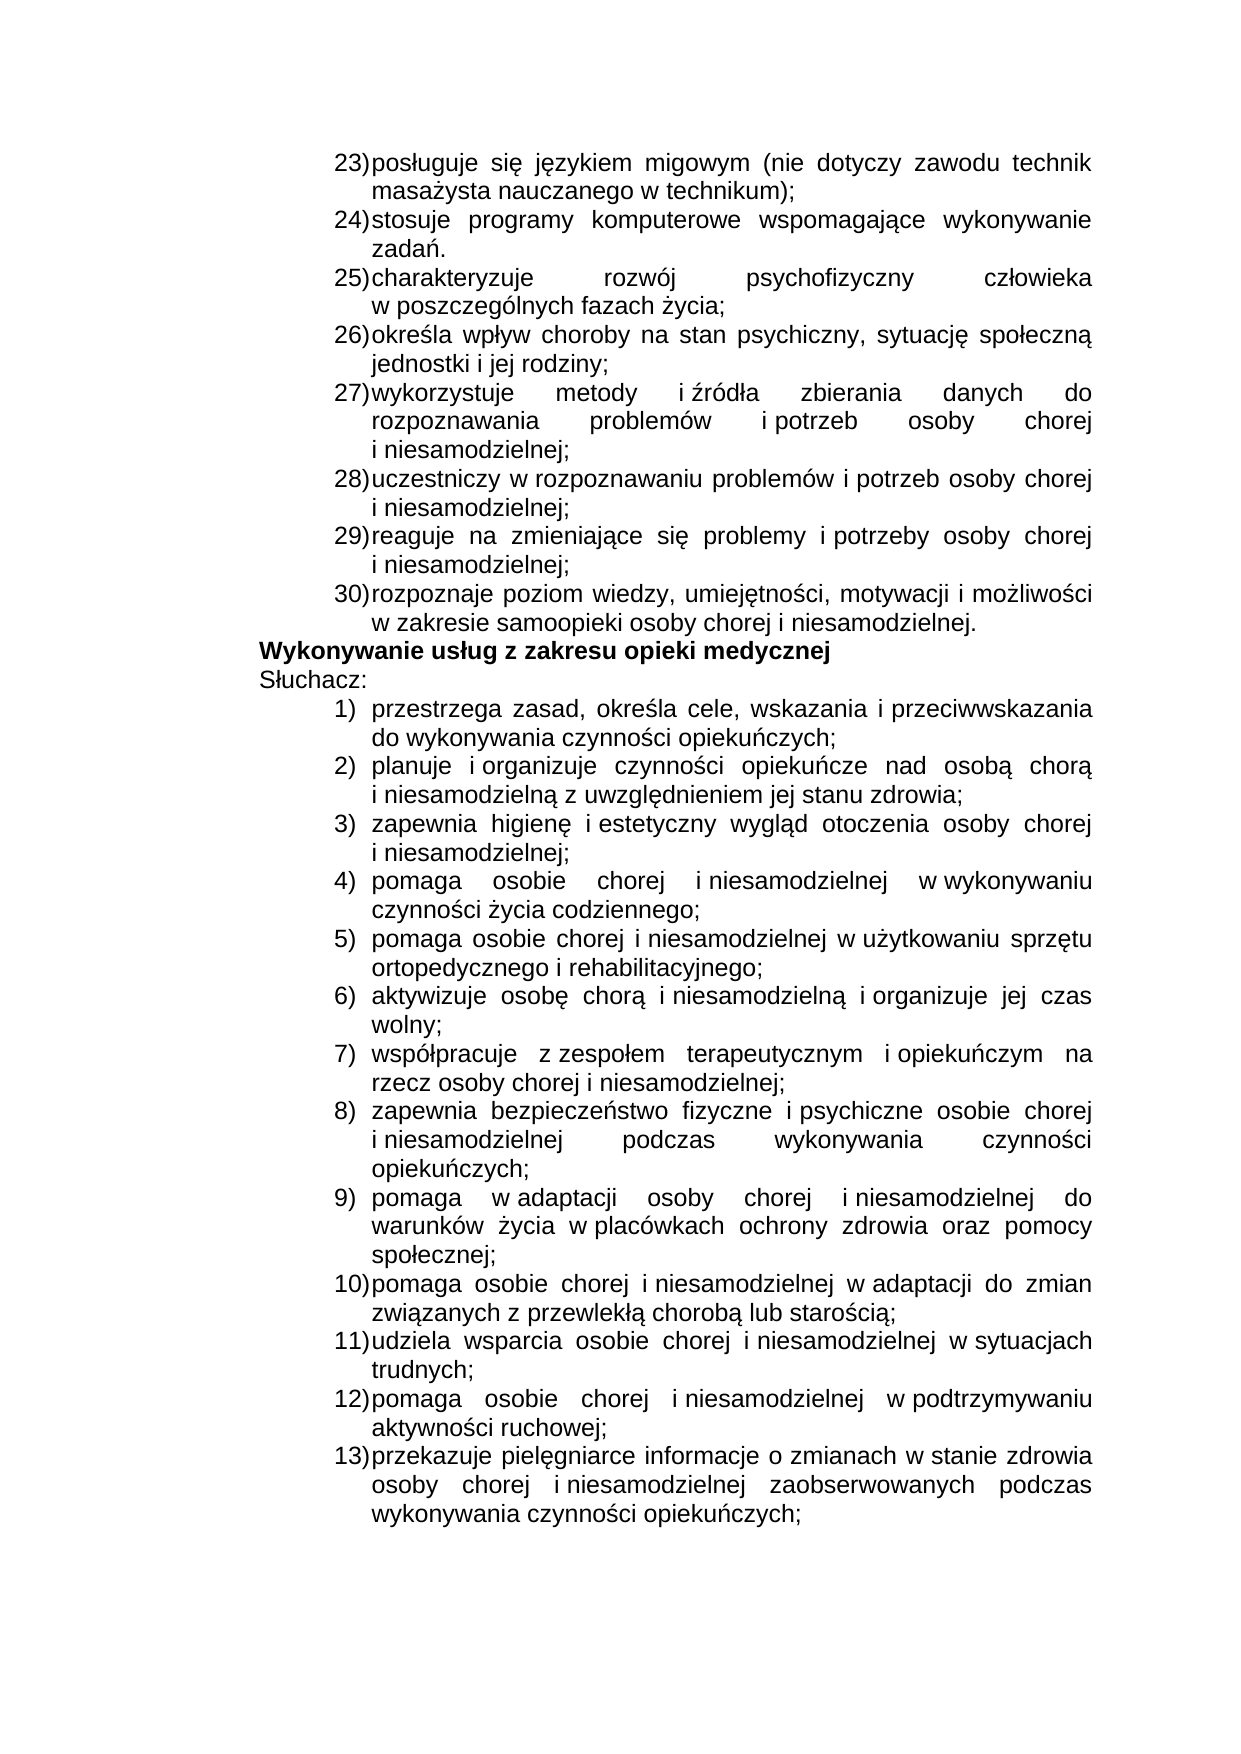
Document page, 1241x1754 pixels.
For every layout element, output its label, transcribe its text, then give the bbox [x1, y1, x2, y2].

list uczestniczy w rozpoznawaniu problemów i potrzeb osoby chorej i niesamodzielnej; [334, 464, 1093, 521]
text Wykonywanie usług z zakresu opieki medycznej [259, 636, 1093, 665]
list pomaga w adaptacji osoby chorej i niesamodzielnej do warunków życia w placówkach ochrony zdrowia oraz pomocy społecznej; [334, 1183, 1093, 1269]
list pomaga osobie chorej i niesamodzielnej w wykonywaniu czynności życia codziennego; [334, 866, 1093, 924]
list reaguje na zmieniające się problemy i potrzeby osoby chorej i niesamodzielnej; [334, 521, 1093, 579]
list zapewnia higienę i estetyczny wygląd otoczenia osoby chorej i niesamodzielnej; [334, 809, 1093, 866]
list rozpoznaje poziom wiedzy, umiejętności, motywacji i możliwości w zakresie samoopieki osoby chorej i niesamodzielnej. [334, 579, 1093, 636]
list zapewnia bezpieczeństwo fizyczne i psychiczne osobie chorej i niesamodzielnej podczas wykonywania czynności opiekuńczych; [334, 1096, 1093, 1183]
list przestrzega zasad, określa cele, wskazania i przeciwwskazania do wykonywania czynności opiekuńczych; [334, 694, 1093, 751]
list przekazuje pielęgniarce informacje o zmianach w stanie zdrowia osoby chorej i niesamodzielnej zaobserwowanych podczas wykonywania czynności opiekuńczych; [334, 1441, 1093, 1528]
list wykorzystuje metody i źródła zbierania danych do rozpoznawania problemów i potrzeb osoby chorej i niesamodzielnej; [334, 378, 1093, 464]
list współpracuje z zespołem terapeutycznym i opiekuńczym na rzecz osoby chorej i niesamodzielnej; [334, 1039, 1093, 1096]
list określa wpływ choroby na stan psychiczny, sytuację społeczną jednostki i jej rodziny; [334, 320, 1093, 378]
list stosuje programy komputerowe wspomagające wykonywanie zadań. [334, 205, 1093, 263]
list pomaga osobie chorej i niesamodzielnej w użytkowaniu sprzętu ortopedycznego i rehabilitacyjnego; [334, 924, 1093, 981]
list planuje i organizuje czynności opiekuńcze nad osobą chorą i niesamodzielną z uwzględnieniem jej stanu zdrowia; [334, 751, 1093, 809]
list pomaga osobie chorej i niesamodzielnej w podtrzymywaniu aktywności ruchowej; [334, 1384, 1093, 1441]
list udziela wsparcia osobie chorej i niesamodzielnej w sytuacjach trudnych; [334, 1326, 1093, 1384]
list pomaga osobie chorej i niesamodzielnej w adaptacji do zmian związanych z przewlekłą chorobą lub starością; [334, 1269, 1093, 1326]
list charakteryzuje rozwój psychofizyczny człowieka w poszczególnych fazach życia; [334, 263, 1093, 320]
list posługuje się językiem migowym (nie dotyczy zawodu technik masażysta nauczanego w technikum); [334, 148, 1093, 205]
text Słuchacz: [185, 665, 1093, 694]
list aktywizuje osobę chorą i niesamodzielną i organizuje jej czas wolny; [334, 981, 1093, 1039]
